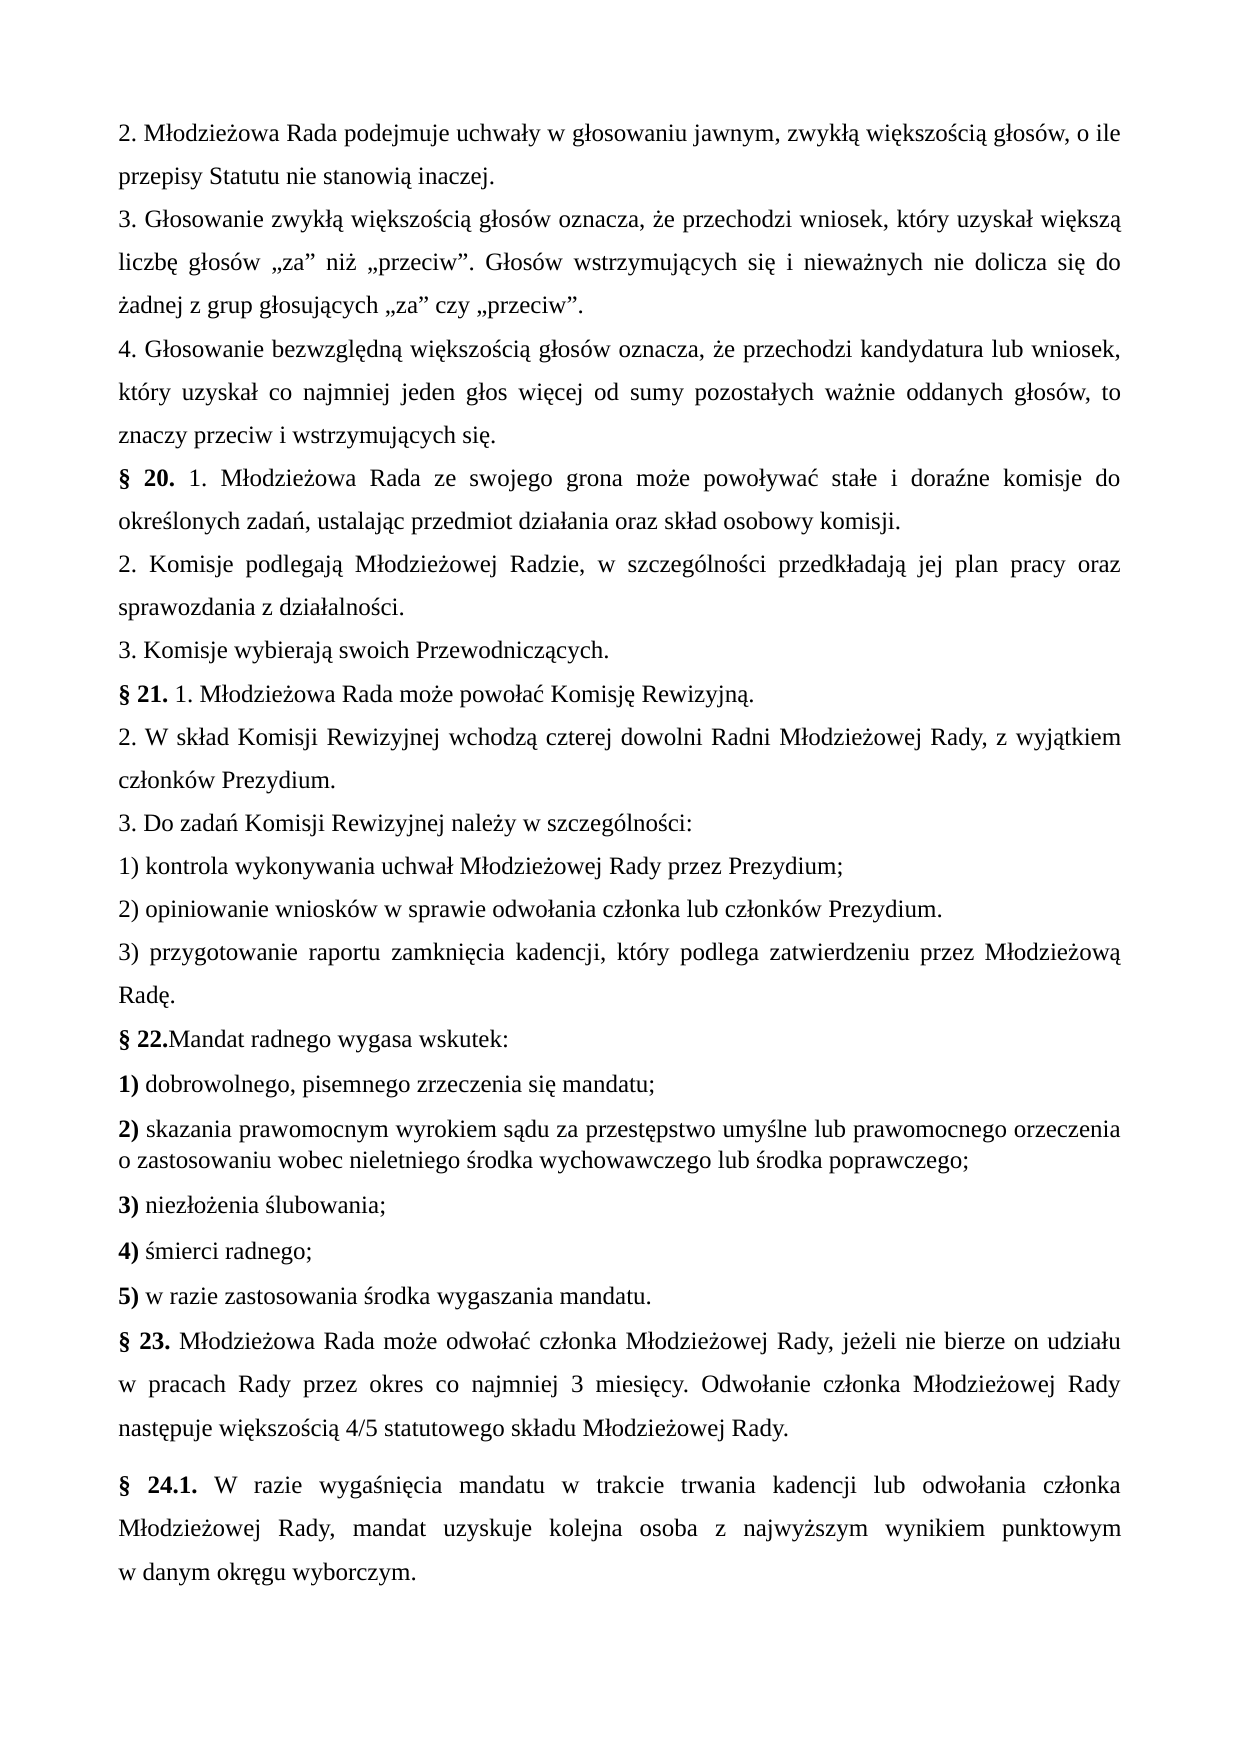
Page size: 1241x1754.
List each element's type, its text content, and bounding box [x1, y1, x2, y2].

text 3. Komisje wybierają swoich Przewodniczących. [118, 636, 1122, 664]
text 3. Do zadań Komisji Rewizyjnej należy w szczególności: [118, 808, 1122, 837]
text 3) przygotowanie raportu zamknięcia kadencji, który podlega zatwierdzeniu przez Młodzieżową Radę. [118, 937, 1122, 1009]
text 3. Głosowanie zwykłą większością głosów oznacza, że przechodzi wniosek, który uzyskał większą liczbę głosów „za” niż „przeciw”. Głosów wstrzymujących się i nieważnych nie dolicza się do żadnej z grup głosujących „za” czy „przeciw”. [118, 204, 1122, 319]
text 5) w razie zastosowania środka wygaszania mandatu. [118, 1281, 1122, 1310]
text § 22.Mandat radnego wygasa wskutek: [118, 1024, 1122, 1052]
text 4. Głosowanie bezwzględną większością głosów oznacza, że przechodzi kandydatura lub wniosek, który uzyskał co najmniej jeden głos więcej od sumy pozostałych ważnie oddanych głosów, to znaczy przeciw i wstrzymujących się. [118, 334, 1122, 449]
text 2. Młodzieżowa Rada podejmuje uchwały w głosowaniu jawnym, zwykłą większością głosów, o ile przepisy Statutu nie stanowią inaczej. [118, 118, 1122, 190]
text 1) kontrola wykonywania uchwał Młodzieżowej Rady przez Prezydium; [118, 851, 1122, 880]
text 3) niezłożenia ślubowania; [118, 1190, 1122, 1219]
text § 24.1. W razie wygaśnięcia mandatu w trakcie trwania kadencji lub odwołania członka Młodzieżowej Rady, mandat uzyskuje kolejna osoba z najwyższym wynikiem punktowym w danym okręgu wyborczym. [118, 1470, 1122, 1585]
text § 23. Młodzieżowa Rada może odwołać członka Młodzieżowej Rady, jeżeli nie bierze on udziału w pracach Rady przez okres co najmniej 3 miesięcy. Odwołanie członka Młodzieżowej Rady następuje większością 4/5 statutowego składu Młodzieżowej Rady. [118, 1326, 1122, 1441]
text 2. W skład Komisji Rewizyjnej wchodzą czterej dowolni Radni Młodzieżowej Rady, z wyjątkiem członków Prezydium. [118, 722, 1122, 794]
text 2) opiniowanie wniosków w sprawie odwołania członka lub członków Prezydium. [118, 894, 1122, 923]
text 1) dobrowolnego, pisemnego zrzeczenia się mandatu; [118, 1069, 1122, 1098]
text 2. Komisje podlegają Młodzieżowej Radzie, w szczególności przedkładają jej plan pracy oraz sprawozdania z działalności. [118, 549, 1122, 621]
text § 21. 1. Młodzieżowa Rada może powołać Komisję Rewizyjną. [118, 679, 1122, 707]
text 2) skazania prawomocnym wyrokiem sądu za przestępstwo umyślne lub prawomocnego orzeczenia o zastosowaniu wobec nieletniego środka wychowawczego lub środka poprawczego; [118, 1114, 1122, 1174]
text § 20. 1. Młodzieżowa Rada ze swojego grona może powoływać stałe i doraźne komisje do określonych zadań, ustalając przedmiot działania oraz skład osobowy komisji. [118, 463, 1122, 535]
text 4) śmierci radnego; [118, 1236, 1122, 1264]
